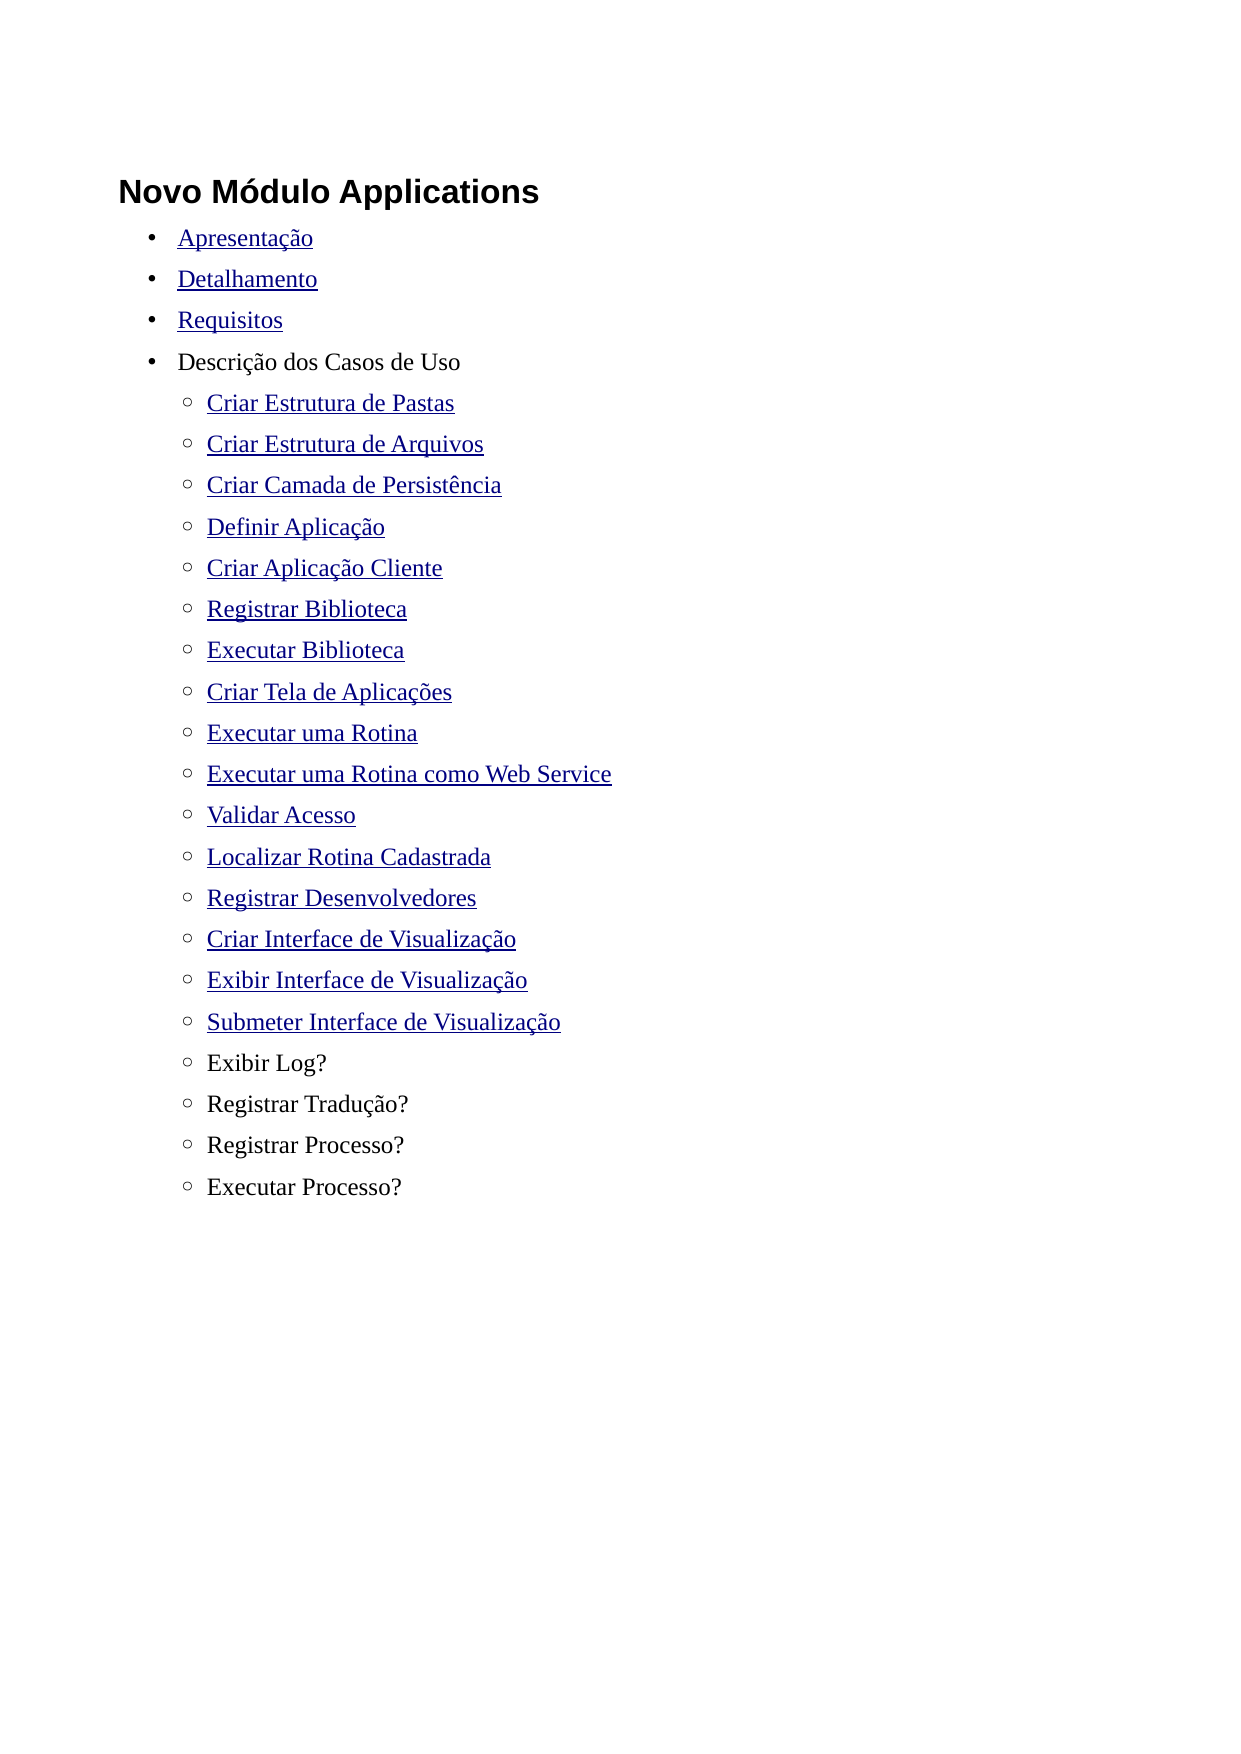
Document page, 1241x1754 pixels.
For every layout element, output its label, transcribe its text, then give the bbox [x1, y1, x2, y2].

list Criar Tela de Aplicações [177, 677, 1122, 706]
list Submeter Interface de Visualização [177, 1007, 1122, 1036]
list Registrar Biblioteca [177, 594, 1122, 623]
list Exibir Log? [177, 1048, 1122, 1077]
list Criar Interface de Visualização [177, 924, 1122, 953]
list Definir Aplicação [177, 512, 1122, 541]
list Criar Camada de Persistência [177, 471, 1122, 499]
list Executar Biblioteca [177, 636, 1122, 664]
list Criar Aplicação Cliente [177, 553, 1122, 582]
subtitle Novo Módulo Applications [118, 172, 1122, 211]
list Exibir Interface de Visualização [177, 966, 1122, 994]
list Apresentação [148, 223, 1122, 252]
list Descrição dos Casos de Uso [148, 347, 1122, 376]
list Criar Estrutura de Pastas [177, 388, 1122, 417]
list Validar Acesso [177, 801, 1122, 829]
list Localizar Rotina Cadastrada [177, 842, 1122, 871]
list Registrar Tradução? [177, 1089, 1122, 1118]
list Registrar Desenvolvedores [177, 883, 1122, 912]
list Criar Estrutura de Arquivos [177, 429, 1122, 458]
list Executar uma Rotina [177, 718, 1122, 747]
list Executar Processo? [177, 1172, 1122, 1201]
list Executar uma Rotina como Web Service [177, 759, 1122, 788]
list Requisitos [148, 306, 1122, 334]
list Registrar Processo? [177, 1131, 1122, 1159]
list Detalhamento [148, 264, 1122, 293]
